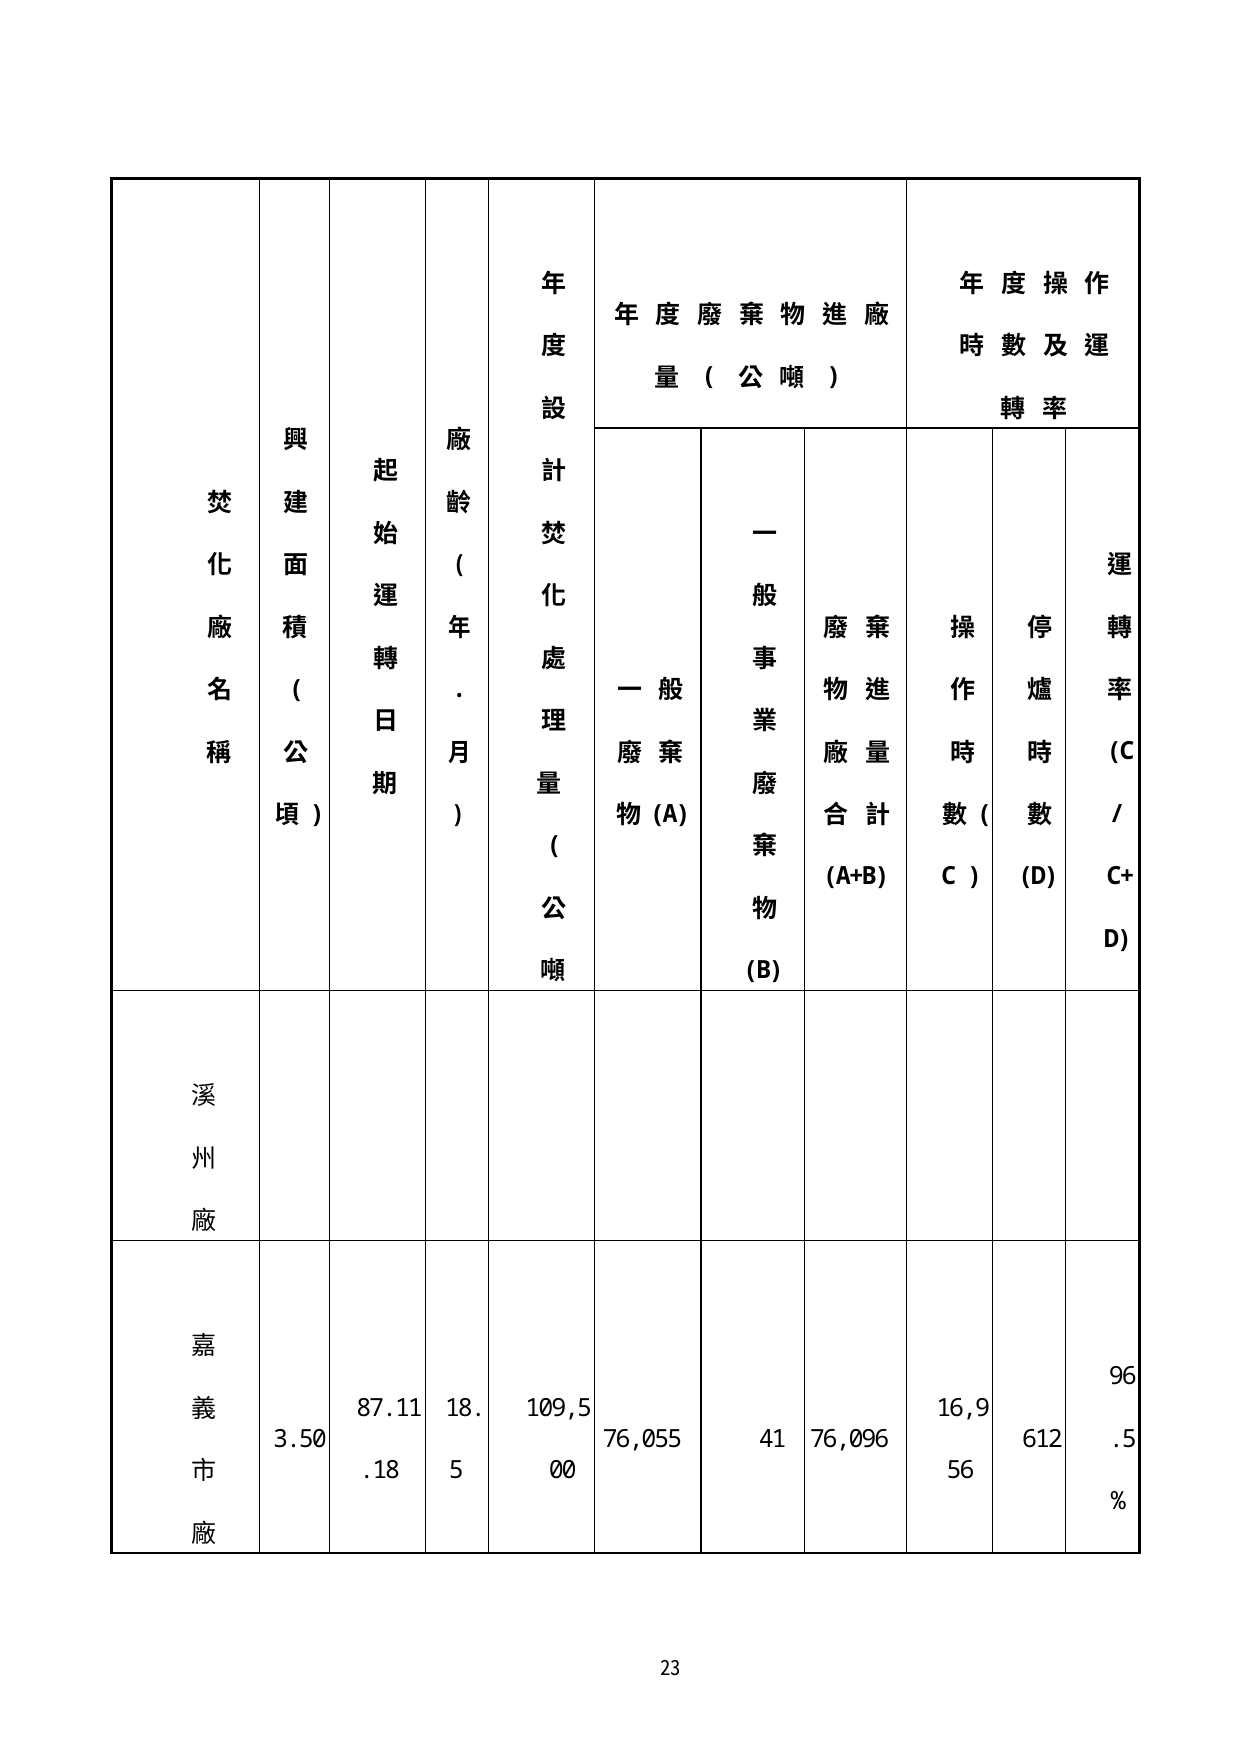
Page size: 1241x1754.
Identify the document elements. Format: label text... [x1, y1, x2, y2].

table_cell 運轉率(C/ C+D) [1066, 429, 1138, 990]
table_cell 87.11.18 [330, 1241, 425, 1552]
table_header 興建面積 (公頃) [260, 180, 329, 990]
table_header 廠齡(年.月) [426, 180, 488, 990]
table_header 年度操作時數及運轉率 [907, 180, 1138, 427]
table_cell [702, 991, 804, 1240]
table_cell 109,500 [489, 1241, 594, 1552]
table_cell 廢棄物進廠量合計(A+B) [805, 429, 906, 990]
table_cell [993, 991, 1065, 1240]
table_cell [595, 991, 700, 1240]
table_cell 停爐時數(D) [993, 429, 1065, 990]
table_cell [489, 991, 594, 1240]
table_cell 612 [993, 1241, 1065, 1552]
table_cell 16,956 [907, 1241, 992, 1552]
table_cell [805, 991, 906, 1240]
table_header 年度廢棄物進廠量(公噸) [595, 180, 906, 427]
table_cell [330, 991, 425, 1240]
table_cell 41 [702, 1241, 804, 1552]
table_cell 操作時數( C ) [907, 429, 992, 990]
table_cell 96.5% [1066, 1241, 1138, 1552]
table_cell 76,055 [595, 1241, 700, 1552]
table_cell 18.5 [426, 1241, 488, 1552]
table_header 年度設計焚化處理量(公噸 [489, 180, 594, 990]
table_cell 3.50 [260, 1241, 329, 1552]
table_cell 76,096 [805, 1241, 906, 1552]
table_cell 一般廢棄物(A) [595, 429, 700, 990]
table_header 起始運轉日期 [330, 180, 425, 990]
table_cell 溪州廠 [113, 991, 259, 1240]
table_cell [260, 991, 329, 1240]
table_cell 一般事業廢棄物(B) [702, 429, 804, 990]
table_cell 嘉義市廠 [113, 1241, 259, 1552]
table_header 焚化廠名稱 [113, 180, 259, 990]
table_cell [1066, 991, 1138, 1240]
table_cell [907, 991, 992, 1240]
table_cell [426, 991, 488, 1240]
